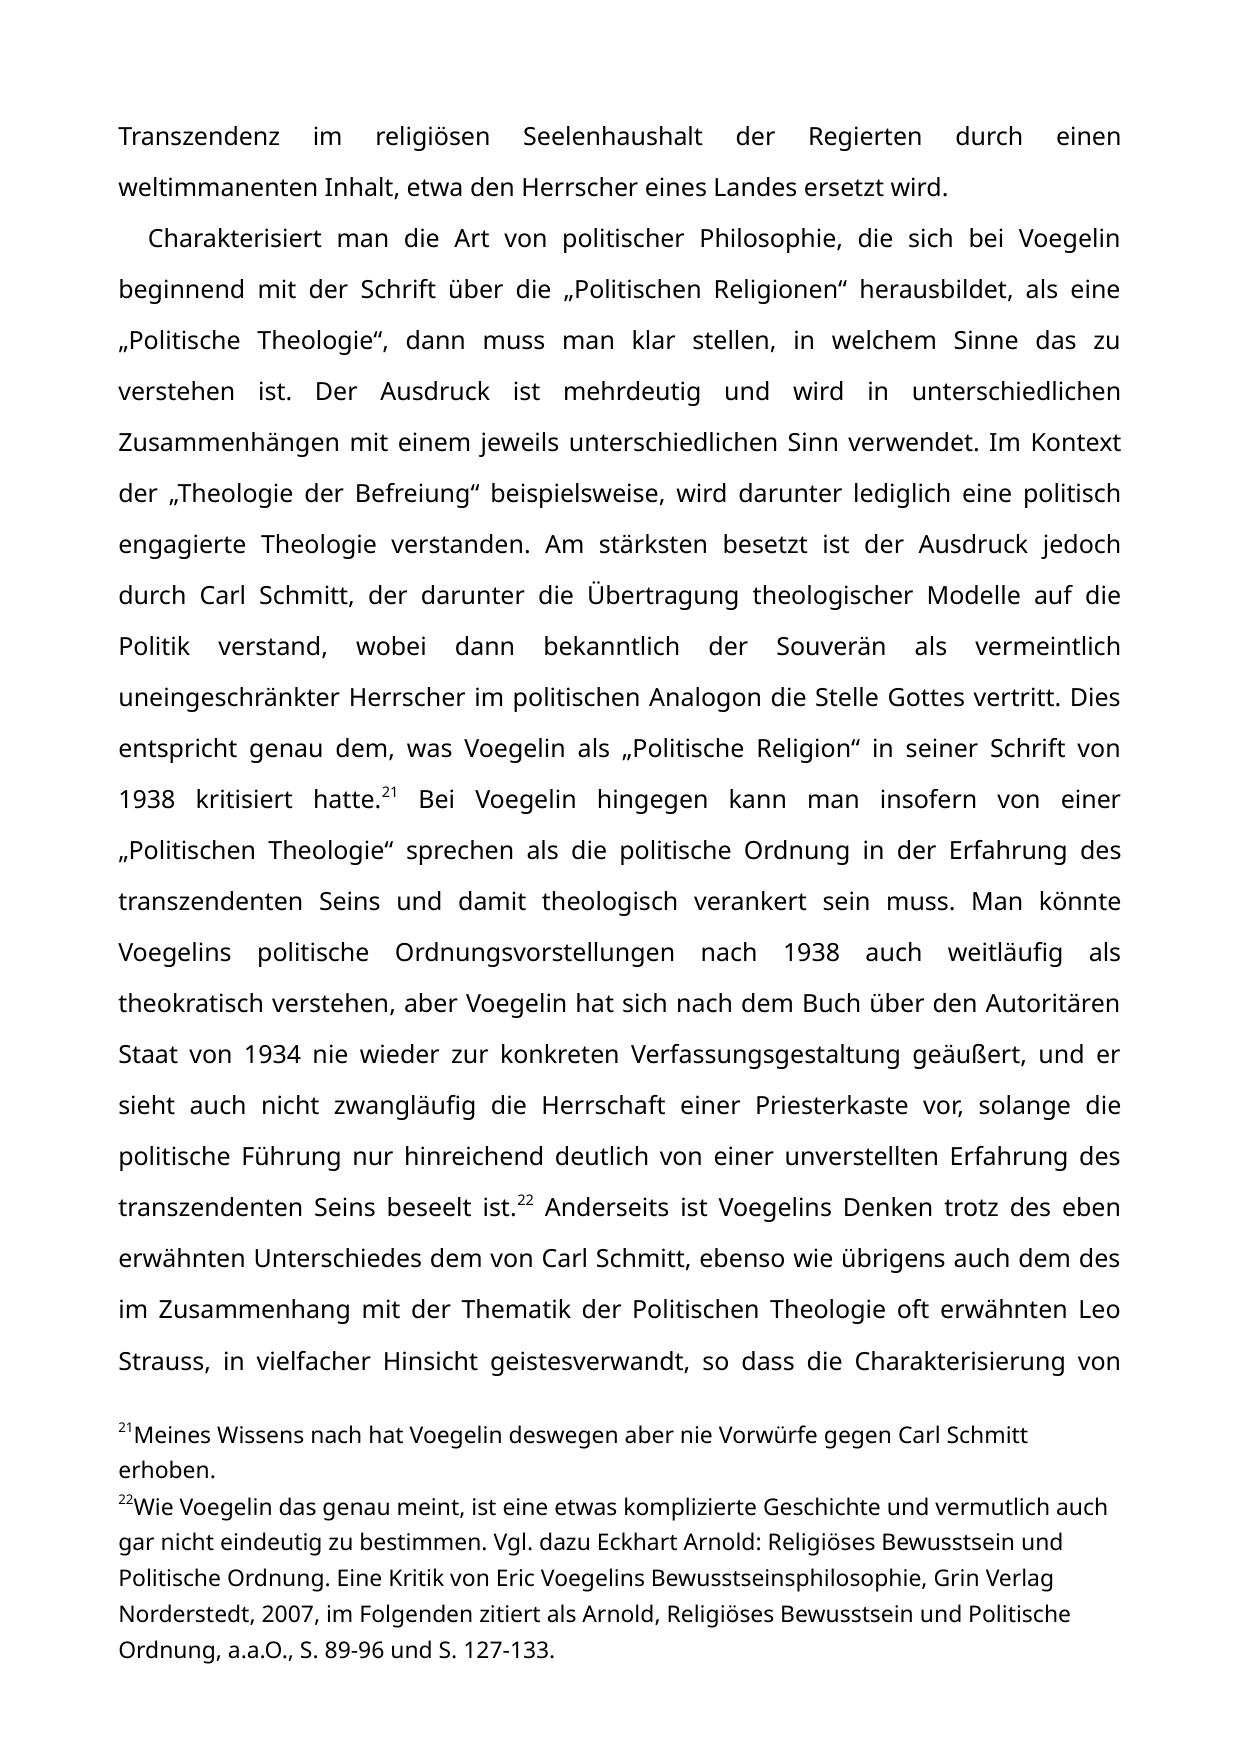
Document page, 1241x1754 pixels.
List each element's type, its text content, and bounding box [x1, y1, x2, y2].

text Transzendenz im religiösen Seelenhaushalt der Regierten durch einen weltimmanenten Inhalt, etwa den Herrscher eines Landes ersetzt wird. [118, 118, 1122, 203]
text Wie Voegelin das genau meint, ist eine etwas komplizierte Geschichte und vermutlich auch gar nicht eindeutig zu bestimmen. Vgl. dazu Eckhart Arnold: Religiöses Bewusstsein und Politische Ordnung. Eine Kritik von Eric Voegelins Bewusstseinsphilosophie, Grin Verlag Norderstedt, 2007, im Folgenden zitiert als Arnold, Religiöses Bewusstsein und Politische Ordnung, a.a.O., S. 89-96 und S. 127-133. [118, 1490, 1122, 1665]
text Charakterisiert man die Art von politischer Philosophie, die sich bei Voegelin beginnend mit der Schrift über die „Politischen Religionen“ herausbildet, als eine „Politische Theologie“, dann muss man klar stellen, in welchem Sinne das zu verstehen ist. Der Ausdruck ist mehrdeutig und wird in unterschiedlichen Zusammenhängen mit einem jeweils unterschiedlichen Sinn verwendet. Im Kontext der „Theologie der Befreiung“ beispielsweise, wird darunter lediglich eine politisch engagierte Theologie verstanden. Am stärksten besetzt ist der Ausdruck jedoch durch Carl Schmitt, der darunter die Übertragung theologischer Modelle auf die Politik verstand, wobei dann bekanntlich der Souverän als vermeintlich uneingeschränkter Herrscher im politischen Analogon die Stelle Gottes vertritt. Dies entspricht genau dem, was Voegelin als „Politische Religion“ in seiner Schrift von 1938 kritisiert hatte. Bei Voegelin hingegen kann man insofern von einer „Politischen Theologie“ sprechen als die politische Ordnung in der Erfahrung des transzendenten Seins und damit theologisch verankert sein muss. Man könnte Voegelins politische Ordnungsvorstellungen nach 1938 auch weitläufig als theokratisch verstehen, aber Voegelin hat sich nach dem Buch über den Autoritären Staat von 1934 nie wieder zur konkreten Verfassungsgestaltung geäußert, und er sieht auch nicht zwangläufig die Herrschaft einer Priesterkaste vor, solange die politische Führung nur hinreichend deutlich von einer unverstellten Erfahrung des transzendenten Seins beseelt ist. Anderseits ist Voegelins Denken trotz des eben erwähnten Unterschiedes dem von Carl Schmitt, ebenso wie übrigens auch dem des im Zusammenhang mit der Thematik der Politischen Theologie oft erwähnten Leo Strauss, in vielfacher Hinsicht geistesverwandt, so dass die Charakterisierung von [118, 220, 1122, 1377]
text Meines Wissens nach hat Voegelin deswegen aber nie Vorwürfe gegen Carl Schmitt erhoben. [118, 1418, 1122, 1486]
